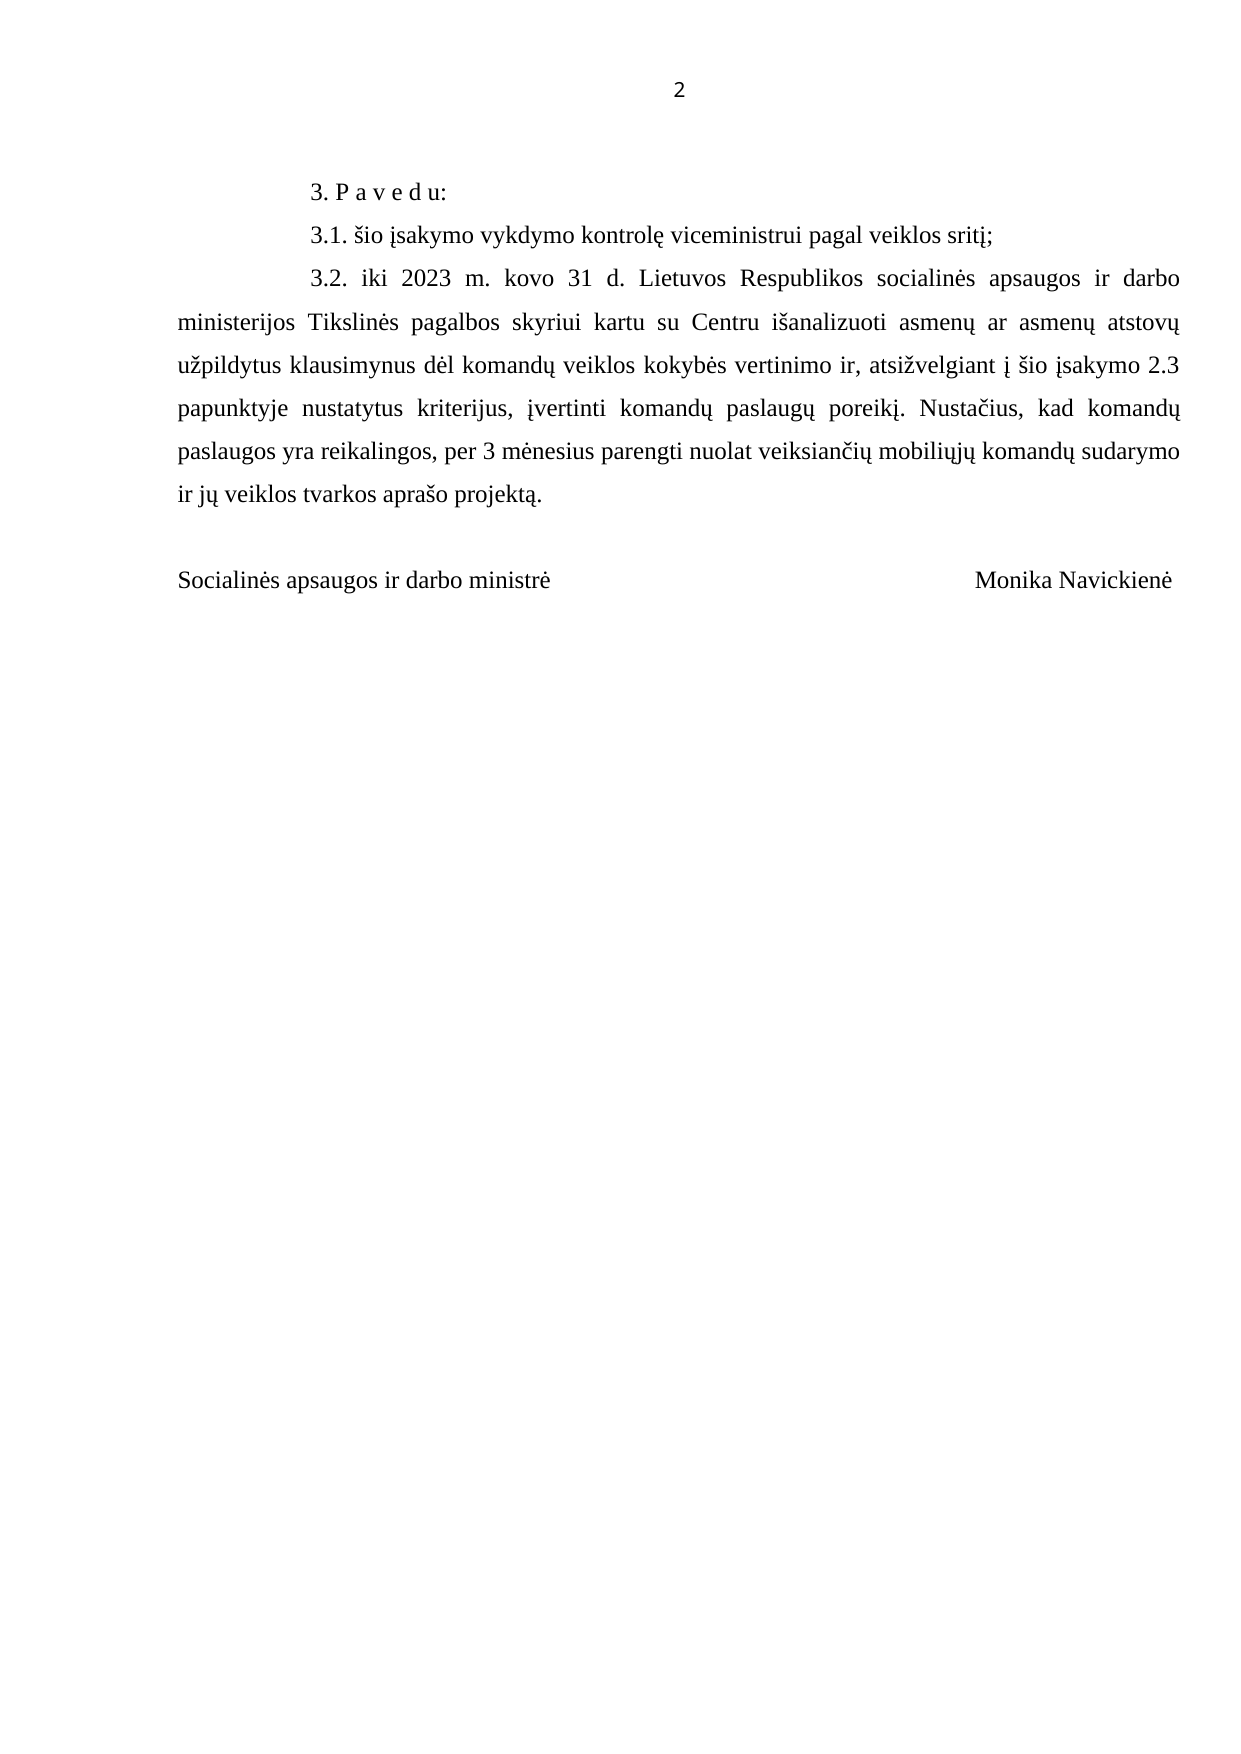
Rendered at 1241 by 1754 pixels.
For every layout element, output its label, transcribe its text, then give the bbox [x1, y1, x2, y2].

text 3.2. iki 2023 m. kovo 31 d. Lietuvos Respublikos socialinės apsaugos ir darbo ministerijos Tikslinės pagalbos skyriui kartu su Centru išanalizuoti asmenų ar asmenų atstovų užpildytus klausimynus dėl komandų veiklos kokybės vertinimo ir, atsižvelgiant į šio įsakymo 2.3 papunktyje nustatytus kriterijus, įvertinti komandų paslaugų poreikį. Nustačius, kad komandų paslaugos yra reikalingos, per 3 mėnesius parengti nuolat veiksiančių mobiliųjų komandų sudarymo ir jų veiklos tvarkos aprašo projektą. [177, 263, 1181, 508]
text 3.1. šio įsakymo vykdymo kontrolę viceministrui pagal veiklos sritį; [177, 220, 1181, 249]
text 3. P a v e d u: [177, 177, 1181, 206]
text Socialinės apsaugos ir darbo ministrė Monika Navickienė [177, 565, 1181, 594]
